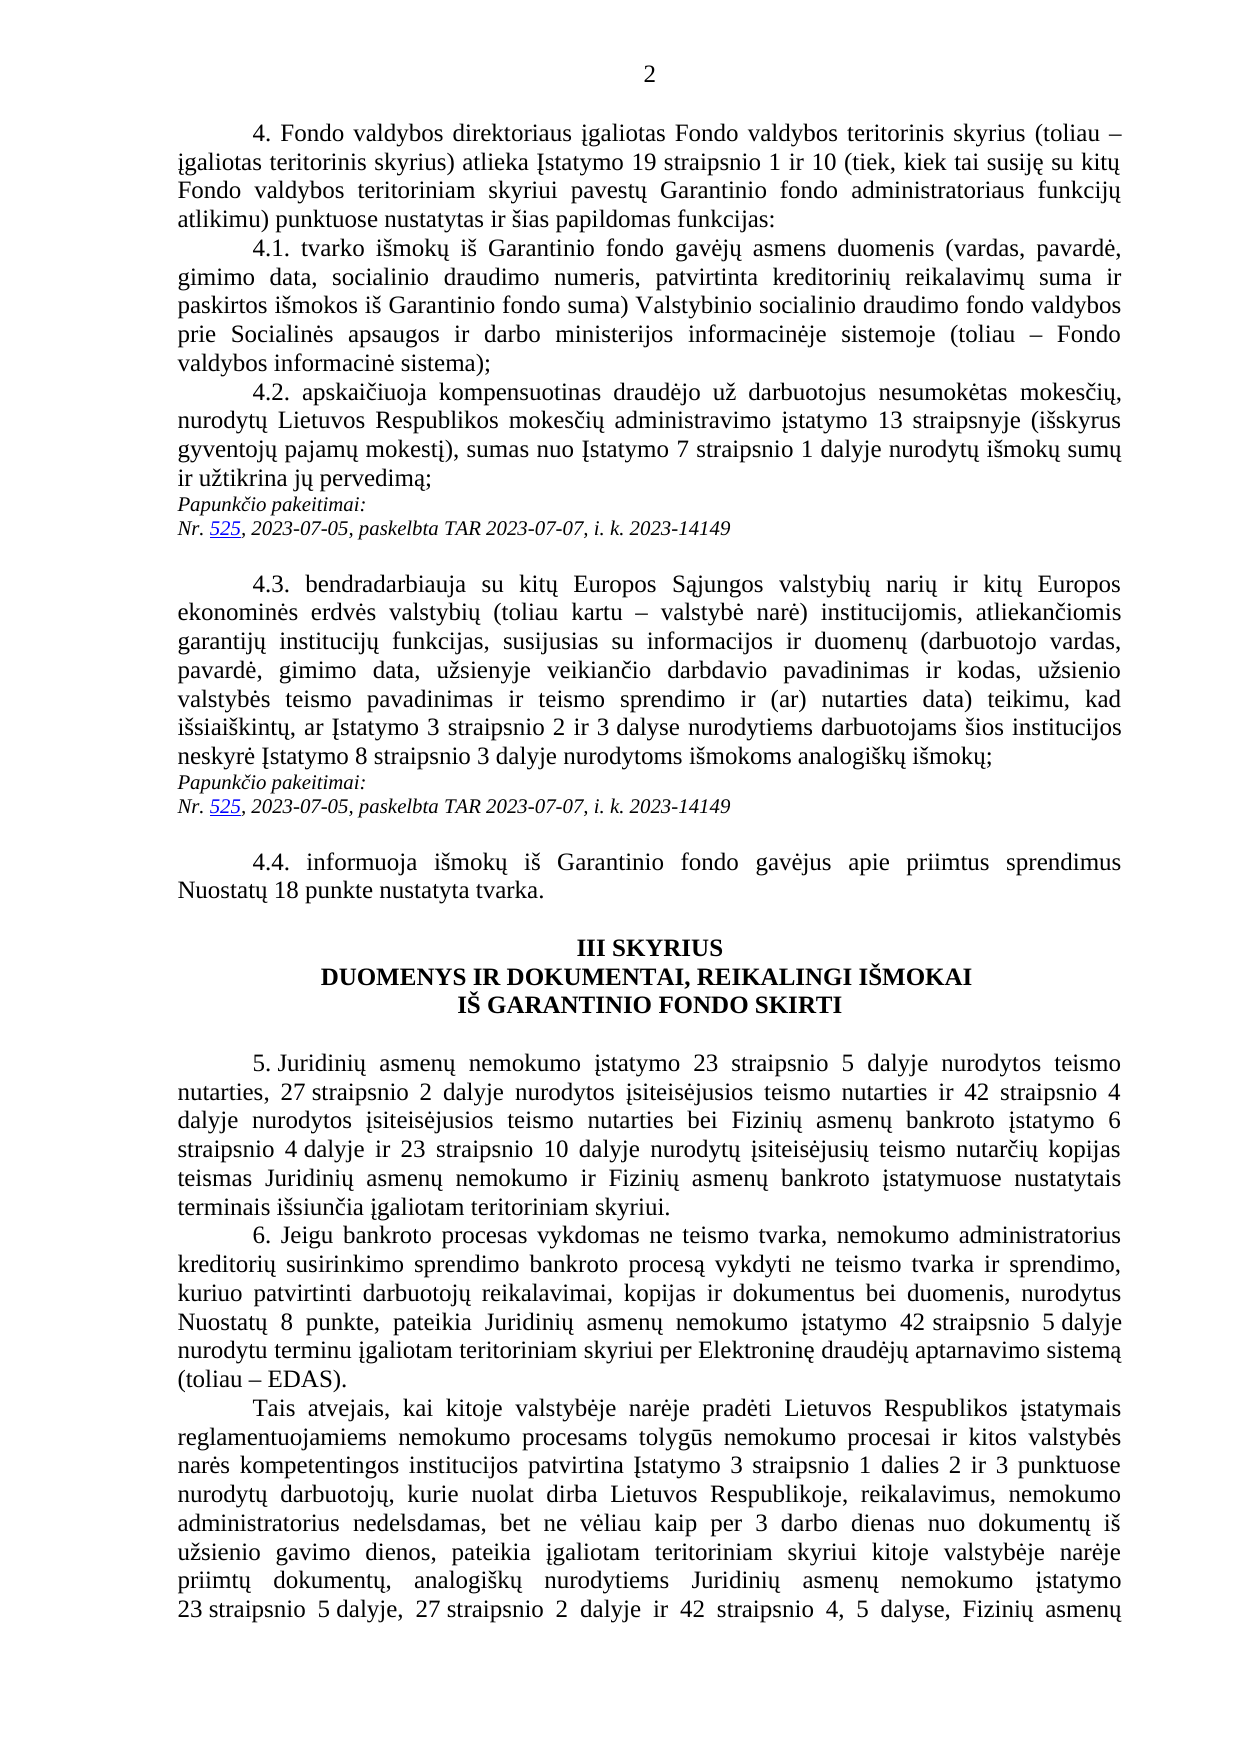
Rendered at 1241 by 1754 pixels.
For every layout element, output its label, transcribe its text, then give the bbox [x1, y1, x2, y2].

text Papunkčio pakeitimai: [177, 770, 1122, 794]
text DUOMENYS IR DOKUMENTAI, REIKALINGI IŠMOKAI [177, 962, 1122, 991]
text 4.3. bendradarbiauja su kitų Europos Sąjungos valstybių narių ir kitų Europos ekonominės erdvės valstybių (toliau kartu – valstybė narė) institucijomis, atliekančiomis garantijų institucijų funkcijas, susijusias su informacijos ir duomenų (darbuotojo vardas, pavardė, gimimo data, užsienyje veikiančio darbdavio pavadinimas ir kodas, užsienio valstybės teismo pavadinimas ir teismo sprendimo ir (ar) nutarties data) teikimu, kad išsiaiškintų, ar Įstatymo 3 straipsnio 2 ir 3 dalyse nurodytiems darbuotojams šios institucijos neskyrė Įstatymo 8 straipsnio 3 dalyje nurodytoms išmokoms analogiškų išmokų; [177, 569, 1122, 770]
text Nr. 525, 2023-07-05, paskelbta TAR 2023-07-07, i. k. 2023-14149 [177, 516, 1122, 540]
text III SKYRIUS [177, 933, 1122, 962]
text 4.1. tvarko išmokų iš Garantinio fondo gavėjų asmens duomenis (vardas, pavardė, gimimo data, socialinio draudimo numeris, patvirtinta kreditorinių reikalavimų suma ir paskirtos išmokos iš Garantinio fondo suma) Valstybinio socialinio draudimo fondo valdybos prie Socialinės apsaugos ir darbo ministerijos informacinėje sistemoje (toliau – Fondo valdybos informacinė sistema); [177, 233, 1122, 377]
text 4.4. informuoja išmokų iš Garantinio fondo gavėjus apie priimtus sprendimus Nuostatų 18 punkte nustatyta tvarka. [177, 847, 1122, 904]
text Nr. 525, 2023-07-05, paskelbta TAR 2023-07-07, i. k. 2023-14149 [177, 794, 1122, 818]
text Papunkčio pakeitimai: [177, 492, 1122, 516]
text 6. Jeigu bankroto procesas vykdomas ne teismo tvarka, nemokumo administratorius kreditorių susirinkimo sprendimo bankroto procesą vykdyti ne teismo tvarka ir sprendimo, kuriuo patvirtinti darbuotojų reikalavimai, kopijas ir dokumentus bei duomenis, nurodytus Nuostatų 8 punkte, pateikia Juridinių asmenų nemokumo įstatymo 42 straipsnio 5 dalyje nurodytu terminu įgaliotam teritoriniam skyriui per Elektroninę draudėjų aptarnavimo sistemą (toliau – EDAS). [177, 1221, 1122, 1393]
text 4.2. apskaičiuoja kompensuotinas draudėjo už darbuotojus nesumokėtas mokesčių, nurodytų Lietuvos Respublikos mokesčių administravimo įstatymo 13 straipsnyje (išskyrus gyventojų pajamų mokestį), sumas nuo Įstatymo 7 straipsnio 1 dalyje nurodytų išmokų sumų ir užtikrina jų pervedimą; [177, 377, 1122, 492]
text 5. Juridinių asmenų nemokumo įstatymo 23 straipsnio 5 dalyje nurodytos teismo nutarties, 27 straipsnio 2 dalyje nurodytos įsiteisėjusios teismo nutarties ir 42 straipsnio 4 dalyje nurodytos įsiteisėjusios teismo nutarties bei Fizinių asmenų bankroto įstatymo 6 straipsnio 4 dalyje ir 23 straipsnio 10 dalyje nurodytų įsiteisėjusių teismo nutarčių kopijas teismas Juridinių asmenų nemokumo ir Fizinių asmenų bankroto įstatymuose nustatytais terminais išsiunčia įgaliotam teritoriniam skyriui. [177, 1048, 1122, 1221]
text 4. Fondo valdybos direktoriaus įgaliotas Fondo valdybos teritorinis skyrius (toliau – įgaliotas teritorinis skyrius) atlieka Įstatymo 19 straipsnio 1 ir 10 (tiek, kiek tai susiję su kitų Fondo valdybos teritoriniam skyriui pavestų Garantinio fondo administratoriaus funkcijų atlikimu) punktuose nustatytas ir šias papildomas funkcijas: [177, 118, 1122, 233]
text Tais atvejais, kai kitoje valstybėje narėje pradėti Lietuvos Respublikos įstatymais reglamentuojamiems nemokumo procesams tolygūs nemokumo procesai ir kitos valstybės narės kompetentingos institucijos patvirtina Įstatymo 3 straipsnio 1 dalies 2 ir 3 punktuose nurodytų darbuotojų, kurie nuolat dirba Lietuvos Respublikoje, reikalavimus, nemokumo administratorius nedelsdamas, bet ne vėliau kaip per 3 darbo dienas nuo dokumentų iš užsienio gavimo dienos, pateikia įgaliotam teritoriniam skyriui kitoje valstybėje narėje priimtų dokumentų, analogiškų nurodytiems Juridinių asmenų nemokumo įstatymo 23 straipsnio 5 dalyje, 27 straipsnio 2 dalyje ir 42 straipsnio 4, 5 dalyse, Fizinių asmenų [177, 1393, 1122, 1623]
text IŠ GARANTINIO FONDO SKIRTI [177, 991, 1122, 1019]
